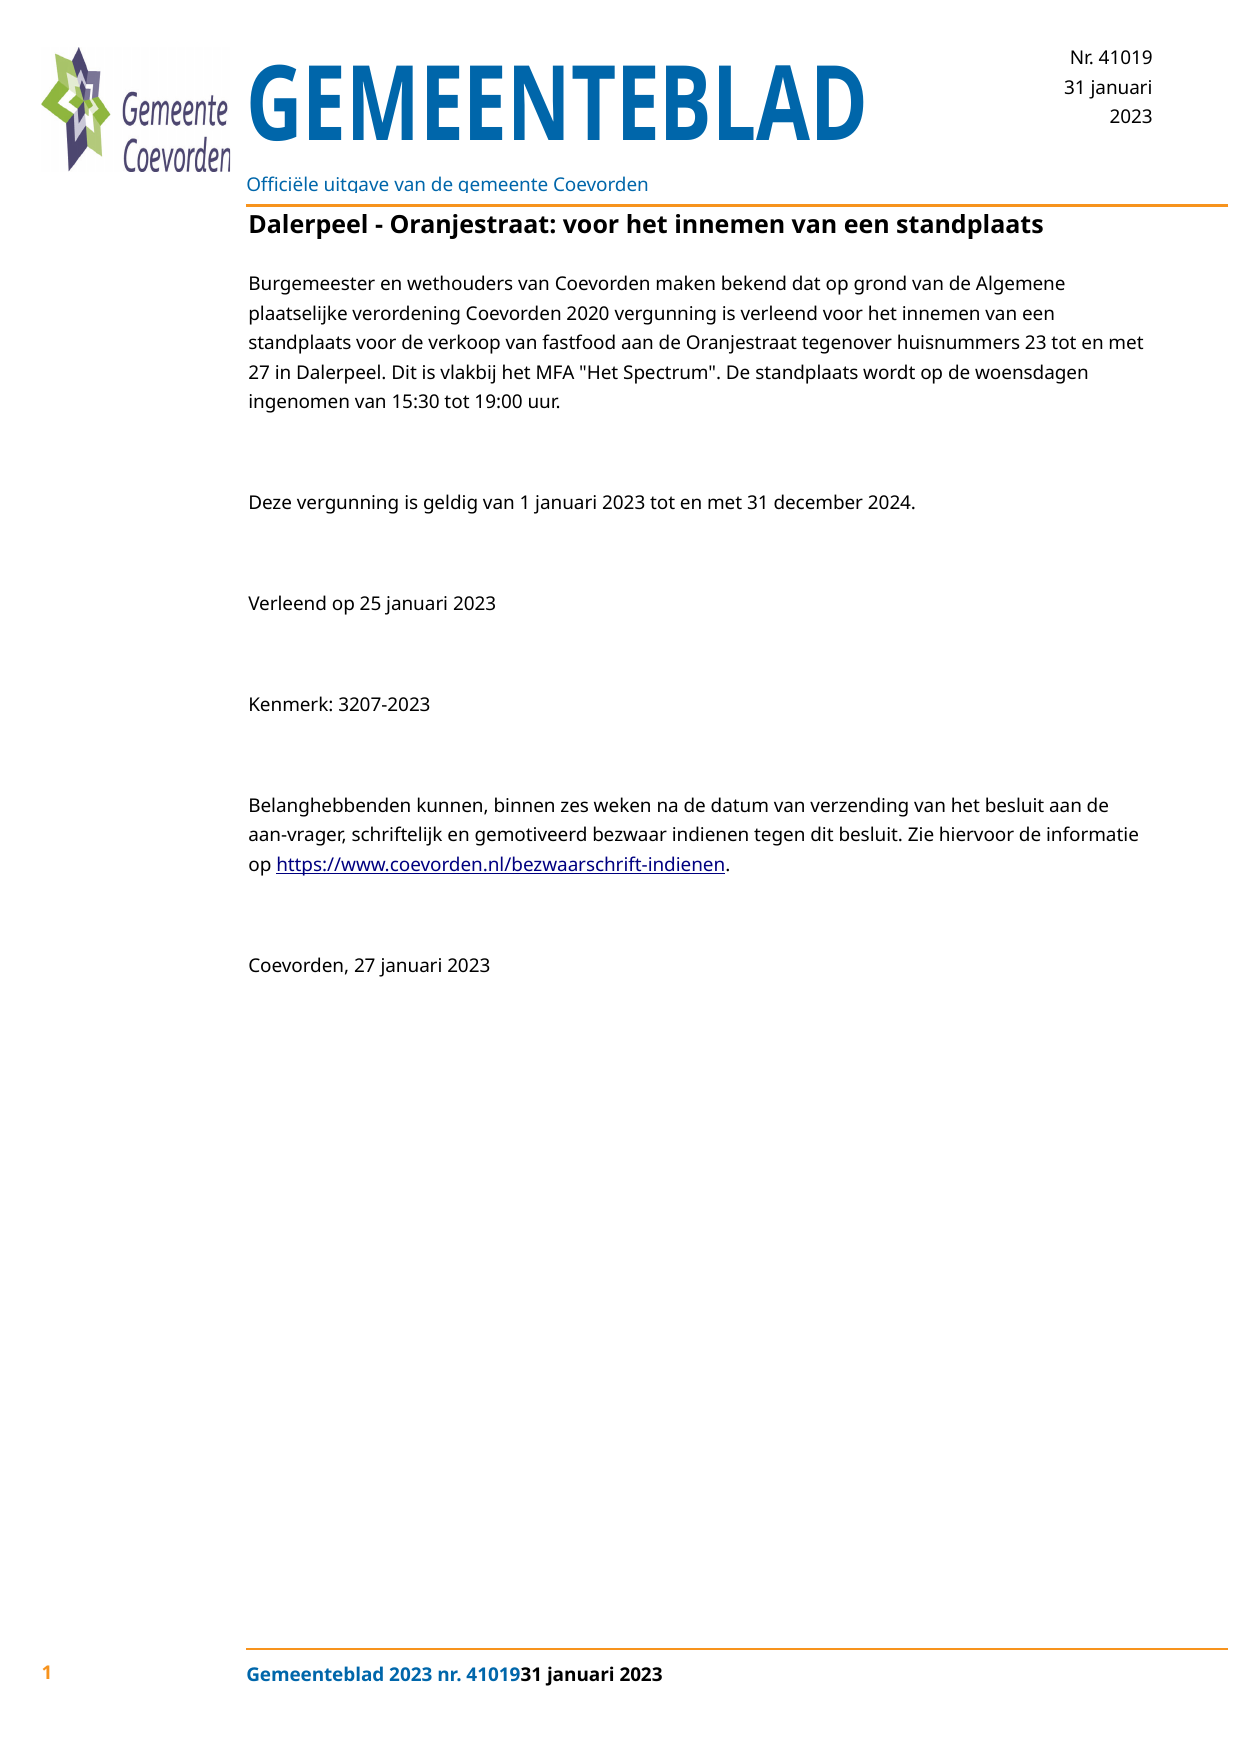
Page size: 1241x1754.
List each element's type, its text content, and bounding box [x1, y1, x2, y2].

text Kenmerk: 3207-2023 [248, 691, 1152, 717]
text Coevorden, 27 januari 2023 [248, 952, 1152, 978]
text Belanghebbenden kunnen, binnen zes weken na de datum van verzending van het besluit aan de aan-vrager, schriftelijk en gemotiveerd bezwaar indienen tegen dit besluit. Zie hiervoor de informatie op https://www.coevorden.nl/bezwaarschrift-indienen. [248, 792, 1152, 877]
text Verleend op 25 januari 2023 [248, 590, 1152, 616]
text Burgemeester en wethouders van Coevorden maken bekend dat op grond van de Algemene plaatselijke verordening Coevorden 2020 vergunning is verleend voor het innemen van een standplaats voor de verkoop van fastfood aan de Oranjestraat tegenover huisnummers 23 tot en met 27 in Dalerpeel. Dit is vlakbij het MFA "Het Spectrum". De standplaats wordt op de woensdagen ingenomen van 15:30 tot 19:00 uur. [248, 270, 1152, 414]
text Deze vergunning is geldig van 1 januari 2023 tot en met 31 december 2024. [248, 489, 1152, 515]
text Dalerpeel - Oranjestraat: voor het innemen van een standplaats [248, 207, 1152, 241]
picture [41, 47, 231, 172]
